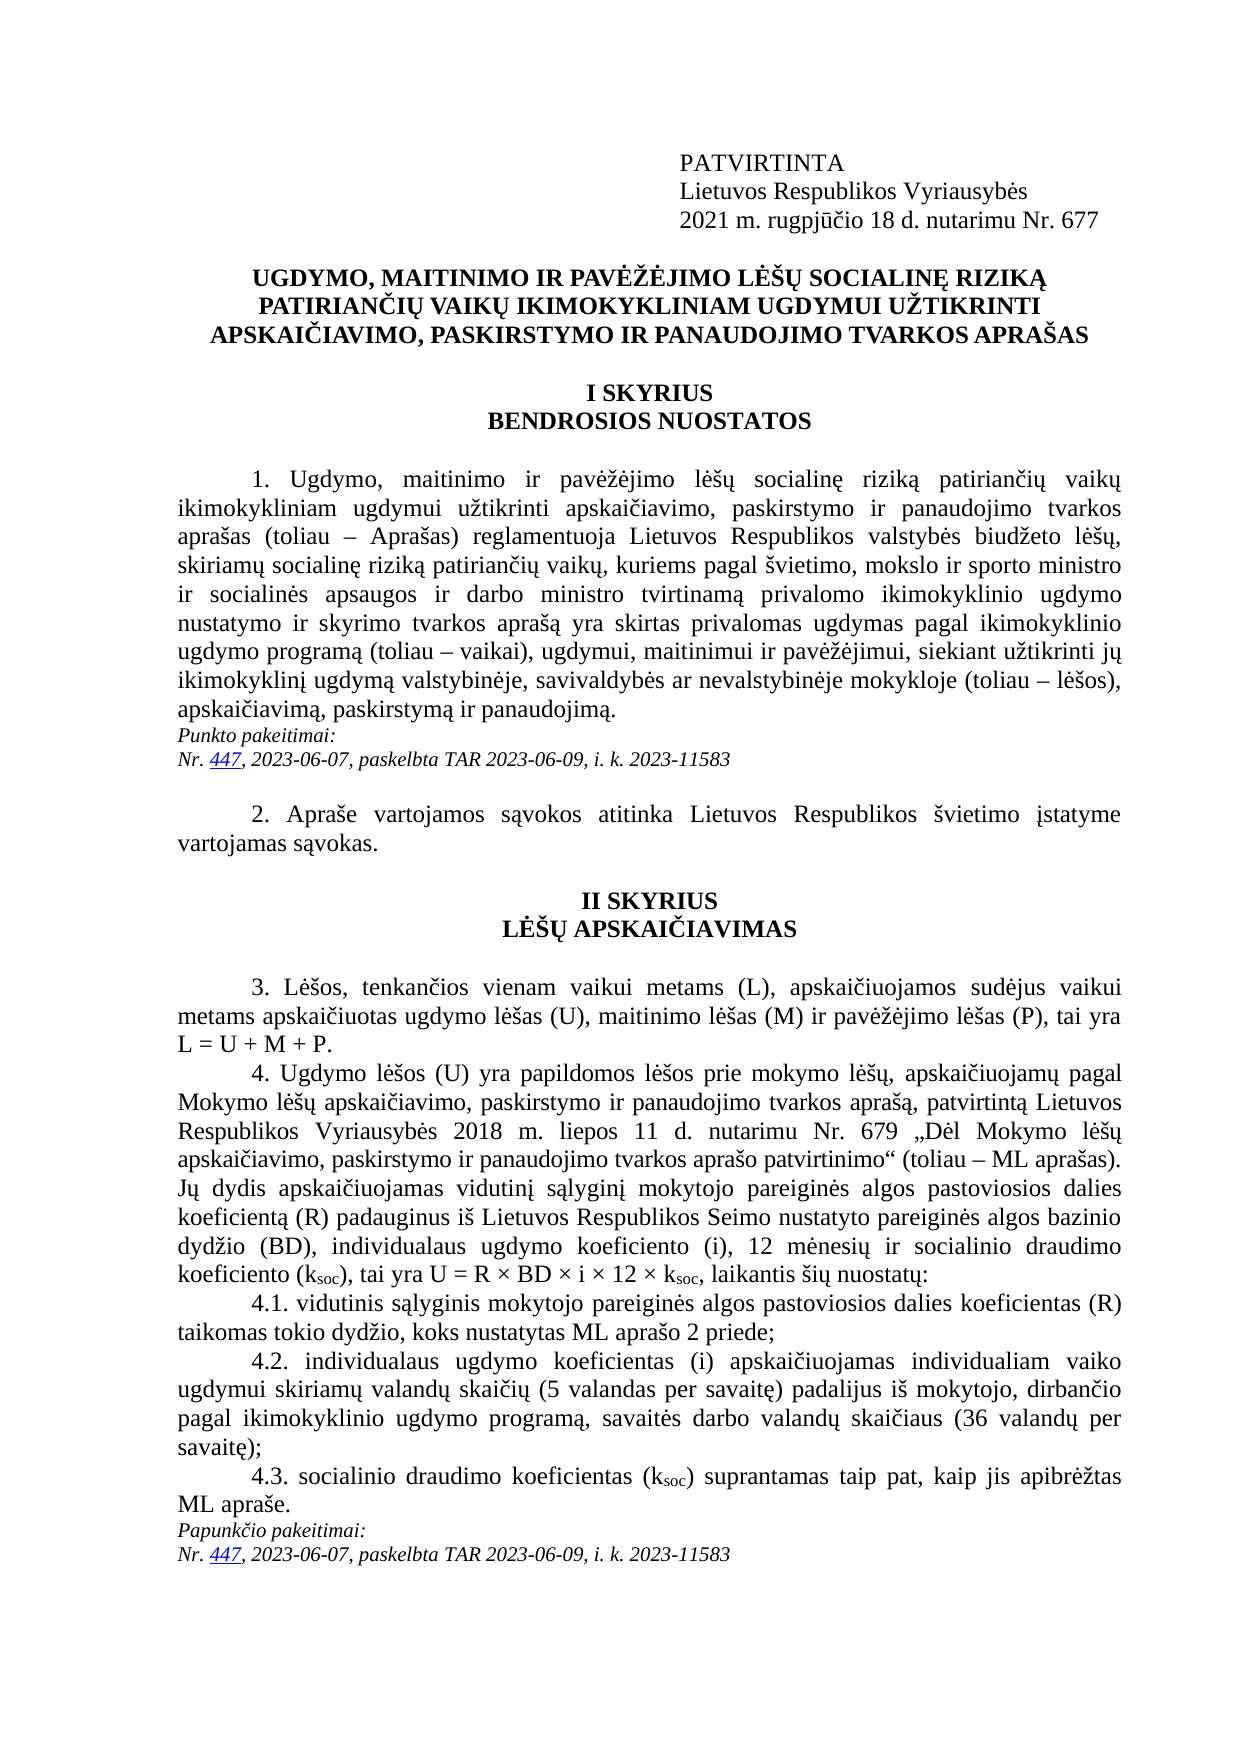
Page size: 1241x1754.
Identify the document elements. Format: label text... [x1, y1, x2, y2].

text 4.3. socialinio draudimo koeficientas (ksoc) suprantamas taip pat, kaip jis apibrėžtas ML apraše. [177, 1461, 1122, 1518]
text 3. Lėšos, tenkančios vienam vaikui metams (L), apskaičiuojamos sudėjus vaikui metams apskaičiuotas ugdymo lėšas (U), maitinimo lėšas (M) ir pavėžėjimo lėšas (P), tai yra L = U + M + P. [177, 972, 1122, 1058]
text BENDROSIOS NUOSTATOS [177, 406, 1122, 435]
text Nr. 447, 2023-06-07, paskelbta TAR 2023-06-09, i. k. 2023-11583 [177, 747, 1122, 771]
text LĖŠŲ APSKAIČIAVIMAS [177, 914, 1122, 943]
text II SKYRIUS [177, 886, 1122, 914]
text 4.1. vidutinis sąlyginis mokytojo pareiginės algos pastoviosios dalies koeficientas (R) taikomas tokio dydžio, koks nustatytas ML aprašo 2 priede; [177, 1288, 1122, 1346]
text I SKYRIUS [177, 378, 1122, 406]
text Nr. 447, 2023-06-07, paskelbta TAR 2023-06-09, i. k. 2023-11583 [177, 1542, 1122, 1566]
text 1. Ugdymo, maitinimo ir pavėžėjimo lėšų socialinę riziką patiriančių vaikų ikimokykliniam ugdymui užtikrinti apskaičiavimo, paskirstymo ir panaudojimo tvarkos aprašas (toliau – Aprašas) reglamentuoja Lietuvos Respublikos valstybės biudžeto lėšų, skiriamų socialinę riziką patiriančių vaikų, kuriems pagal švietimo, mokslo ir sporto ministro ir socialinės apsaugos ir darbo ministro tvirtinamą privalomo ikimokyklinio ugdymo nustatymo ir skyrimo tvarkos aprašą yra skirtas privalomas ugdymas pagal ikimokyklinio ugdymo programą (toliau – vaikai), ugdymui, maitinimui ir pavėžėjimui, siekiant užtikrinti jų ikimokyklinį ugdymą valstybinėje, savivaldybės ar nevalstybinėje mokykloje (toliau – lėšos), apskaičiavimą, paskirstymą ir panaudojimą. [177, 464, 1122, 723]
text 2021 m. rugpjūčio 18 d. nutarimu Nr. 677 [177, 205, 1122, 234]
text 4. Ugdymo lėšos (U) yra papildomos lėšos prie mokymo lėšų, apskaičiuojamų pagal Mokymo lėšų apskaičiavimo, paskirstymo ir panaudojimo tvarkos aprašą, patvirtintą Lietuvos Respublikos Vyriausybės 2018 m. liepos 11 d. nutarimu Nr. 679 „Dėl Mokymo lėšų apskaičiavimo, paskirstymo ir panaudojimo tvarkos aprašo patvirtinimo“ (toliau – ML aprašas). Jų dydis apskaičiuojamas vidutinį sąlyginį mokytojo pareiginės algos pastoviosios dalies koeficientą (R) padauginus iš Lietuvos Respublikos Seimo nustatyto pareiginės algos bazinio dydžio (BD), individualaus ugdymo koeficiento (i), 12 mėnesių ir socialinio draudimo koeficiento (ksoc), tai yra U = R × BD × i × 12 × ksoc, laikantis šių nuostatų: [177, 1058, 1122, 1288]
text UGDYMO, MAITINIMO IR PAVĖŽĖJIMO LĖŠŲ SOCIALINĘ RIZIKĄ PATIRIANČIŲ VAIKŲ IKIMOKYKLINIAM UGDYMUI UŽTIKRINTI APSKAIČIAVIMO, PASKIRSTYMO IR PANAUDOJIMO TVARKOS APRAŠas [177, 263, 1122, 349]
text Lietuvos Respublikos Vyriausybės [177, 176, 1122, 205]
text PATVIRTINTA [177, 148, 1122, 176]
text 2. Apraše vartojamos sąvokos atitinka Lietuvos Respublikos švietimo įstatyme vartojamas sąvokas. [177, 799, 1122, 857]
text Punkto pakeitimai: [177, 723, 1122, 747]
text Papunkčio pakeitimai: [177, 1518, 1122, 1542]
text 4.2. individualaus ugdymo koeficientas (i) apskaičiuojamas individualiam vaiko ugdymui skiriamų valandų skaičių (5 valandas per savaitę) padalijus iš mokytojo, dirbančio pagal ikimokyklinio ugdymo programą, savaitės darbo valandų skaičiaus (36 valandų per savaitę); [177, 1346, 1122, 1461]
